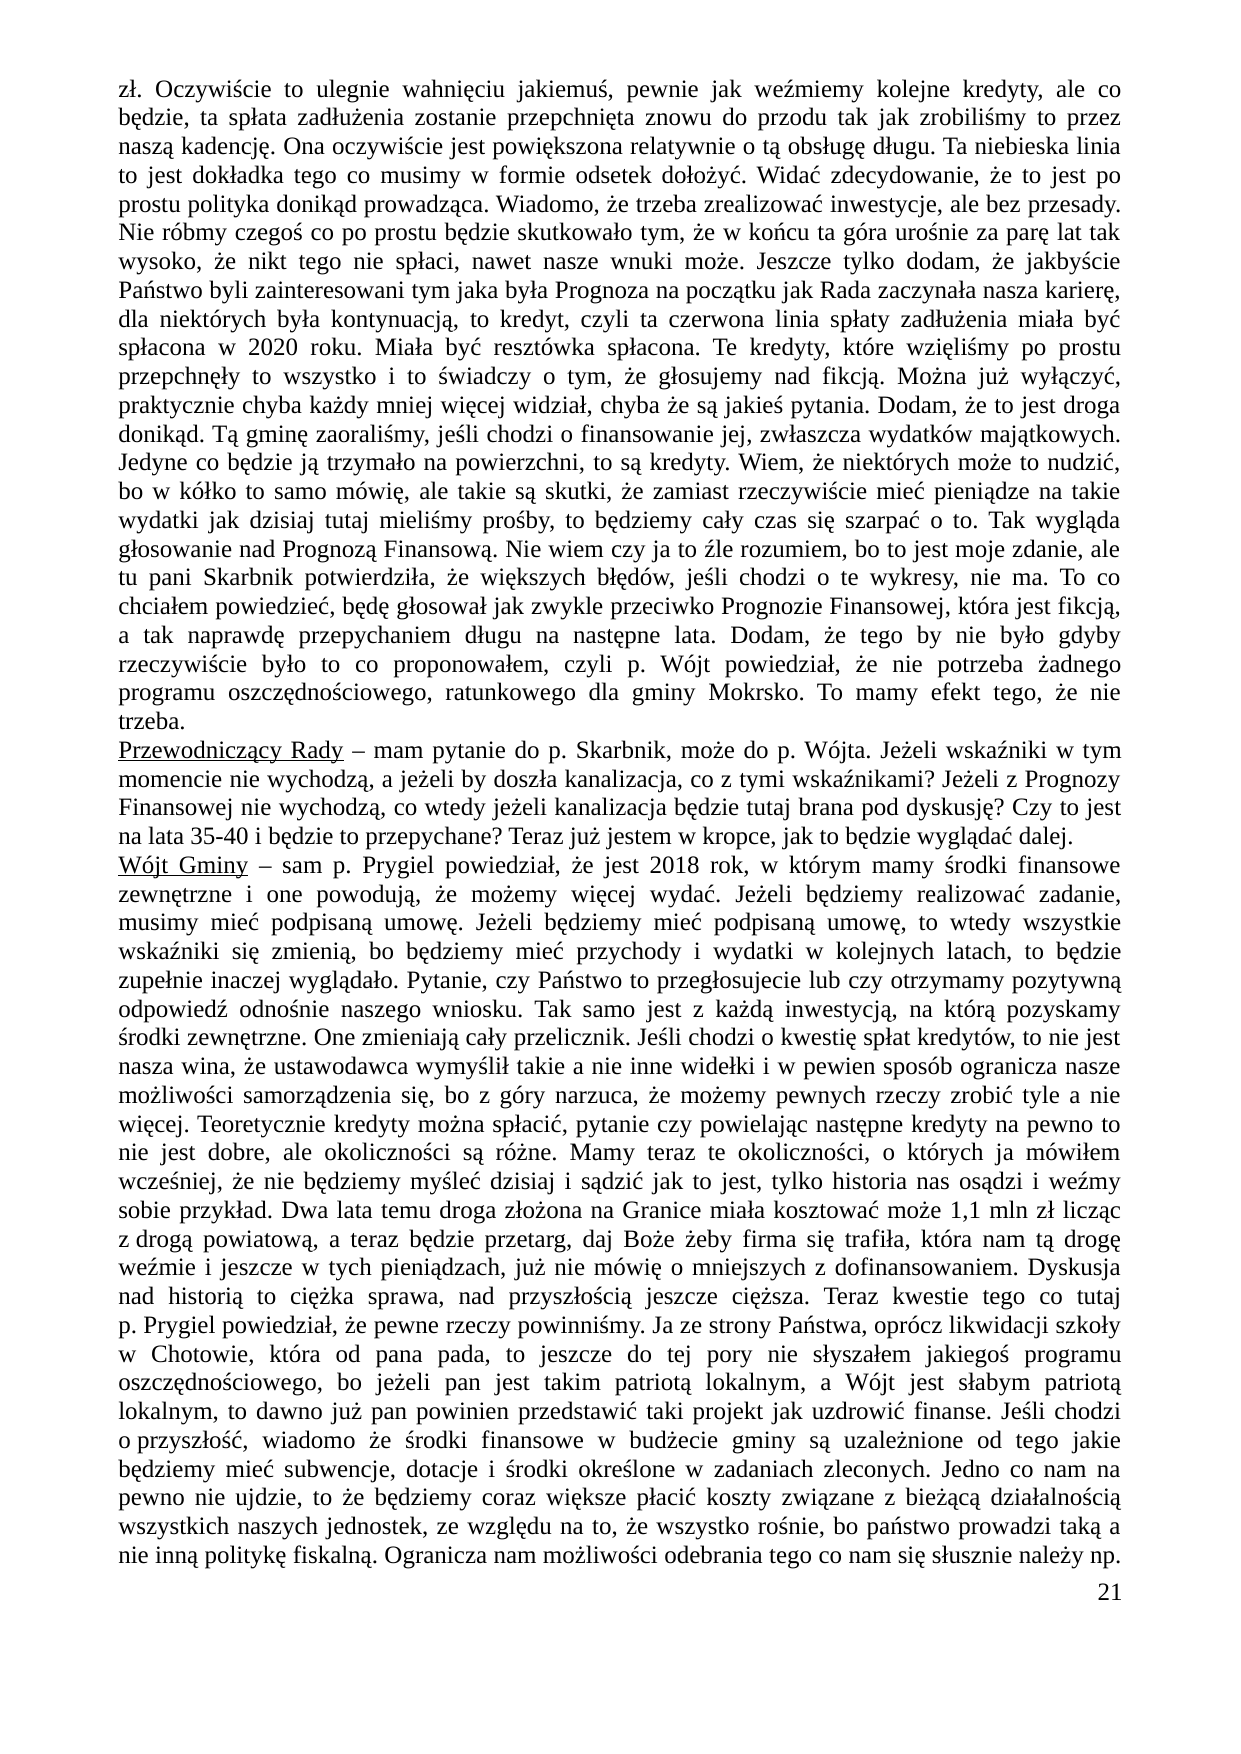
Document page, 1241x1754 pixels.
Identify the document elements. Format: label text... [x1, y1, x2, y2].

text Wójt Gminy – sam p. Prygiel powiedział, że jest 2018 rok, w którym mamy środki finansowe zewnętrzne i one powodują, że możemy więcej wydać. Jeżeli będziemy realizować zadanie, musimy mieć podpisaną umowę. Jeżeli będziemy mieć podpisaną umowę, to wtedy wszystkie wskaźniki się zmienią, bo będziemy mieć przychody i wydatki w kolejnych latach, to będzie zupełnie inaczej wyglądało. Pytanie, czy Państwo to przegłosujecie lub czy otrzymamy pozytywną odpowiedź odnośnie naszego wniosku. Tak samo jest z każdą inwestycją, na którą pozyskamy środki zewnętrzne. One zmieniają cały przelicznik. Jeśli chodzi o kwestię spłat kredytów, to nie jest nasza wina, że ustawodawca wymyślił takie a nie inne widełki i w pewien sposób ogranicza nasze możliwości samorządzenia się, bo z góry narzuca, że możemy pewnych rzeczy zrobić tyle a nie więcej. Teoretycznie kredyty można spłacić, pytanie czy powielając następne kredyty na pewno to nie jest dobre, ale okoliczności są różne. Mamy teraz te okoliczności, o których ja mówiłem wcześniej, że nie będziemy myśleć dzisiaj i sądzić jak to jest, tylko historia nas osądzi i weźmy sobie przykład. Dwa lata temu droga złożona na Granice miała kosztować może 1,1 mln zł licząc z drogą powiatową, a teraz będzie przetarg, daj Boże żeby firma się trafiła, która nam tą drogę weźmie i jeszcze w tych pieniądzach, już nie mówię o mniejszych z dofinansowaniem. Dyskusja nad historią to ciężka sprawa, nad przyszłością jeszcze cięższa. Teraz kwestie tego co tutaj p. Prygiel powiedział, że pewne rzeczy powinniśmy. Ja ze strony Państwa, oprócz likwidacji szkoły w Chotowie, która od pana pada, to jeszcze do tej pory nie słyszałem jakiegoś programu oszczędnościowego, bo jeżeli pan jest takim patriotą lokalnym, a Wójt jest słabym patriotą lokalnym, to dawno już pan powinien przedstawić taki projekt jak uzdrowić finanse. Jeśli chodzi o przyszłość, wiadomo że środki finansowe w budżecie gminy są uzależnione od tego jakie będziemy mieć subwencje, dotacje i środki określone w zadaniach zleconych. Jedno co nam na pewno nie ujdzie, to że będziemy coraz większe płacić koszty związane z bieżącą działalnością wszystkich naszych jednostek, ze względu na to, że wszystko rośnie, bo państwo prowadzi taką a nie inną politykę fiskalną. Ogranicza nam możliwości odebrania tego co nam się słusznie należy np. [118, 850, 1122, 1569]
text zł. Oczywiście to ulegnie wahnięciu jakiemuś, pewnie jak weźmiemy kolejne kredyty, ale co będzie, ta spłata zadłużenia zostanie przepchnięta znowu do przodu tak jak zrobiliśmy to przez naszą kadencję. Ona oczywiście jest powiększona relatywnie o tą obsługę długu. Ta niebieska linia to jest dokładka tego co musimy w formie odsetek dołożyć. Widać zdecydowanie, że to jest po prostu polityka donikąd prowadząca. Wiadomo, że trzeba zrealizować inwestycje, ale bez przesady. Nie róbmy czegoś co po prostu będzie skutkowało tym, że w końcu ta góra urośnie za parę lat tak wysoko, że nikt tego nie spłaci, nawet nasze wnuki może. Jeszcze tylko dodam, że jakbyście Państwo byli zainteresowani tym jaka była Prognoza na początku jak Rada zaczynała nasza karierę, dla niektórych była kontynuacją, to kredyt, czyli ta czerwona linia spłaty zadłużenia miała być spłacona w 2020 roku. Miała być resztówka spłacona. Te kredyty, które wzięliśmy po prostu przepchnęły to wszystko i to świadczy o tym, że głosujemy nad fikcją. Można już wyłączyć, praktycznie chyba każdy mniej więcej widział, chyba że są jakieś pytania. Dodam, że to jest droga donikąd. Tą gminę zaoraliśmy, jeśli chodzi o finansowanie jej, zwłaszcza wydatków majątkowych. Jedyne co będzie ją trzymało na powierzchni, to są kredyty. Wiem, że niektórych może to nudzić, bo w kółko to samo mówię, ale takie są skutki, że zamiast rzeczywiście mieć pieniądze na takie wydatki jak dzisiaj tutaj mieliśmy prośby, to będziemy cały czas się szarpać o to. Tak wygląda głosowanie nad Prognozą Finansową. Nie wiem czy ja to źle rozumiem, bo to jest moje zdanie, ale tu pani Skarbnik potwierdziła, że większych błędów, jeśli chodzi o te wykresy, nie ma. To co chciałem powiedzieć, będę głosował jak zwykle przeciwko Prognozie Finansowej, która jest fikcją, a tak naprawdę przepychaniem długu na następne lata. Dodam, że tego by nie było gdyby rzeczywiście było to co proponowałem, czyli p. Wójt powiedział, że nie potrzeba żadnego programu oszczędnościowego, ratunkowego dla gminy Mokrsko. To mamy efekt tego, że nie trzeba. [118, 74, 1122, 735]
text Przewodniczący Rady – mam pytanie do p. Skarbnik, może do p. Wójta. Jeżeli wskaźniki w tym momencie nie wychodzą, a jeżeli by doszła kanalizacja, co z tymi wskaźnikami? Jeżeli z Prognozy Finansowej nie wychodzą, co wtedy jeżeli kanalizacja będzie tutaj brana pod dyskusję? Czy to jest na lata 35-40 i będzie to przepychane? Teraz już jestem w kropce, jak to będzie wyglądać dalej. [118, 735, 1122, 850]
